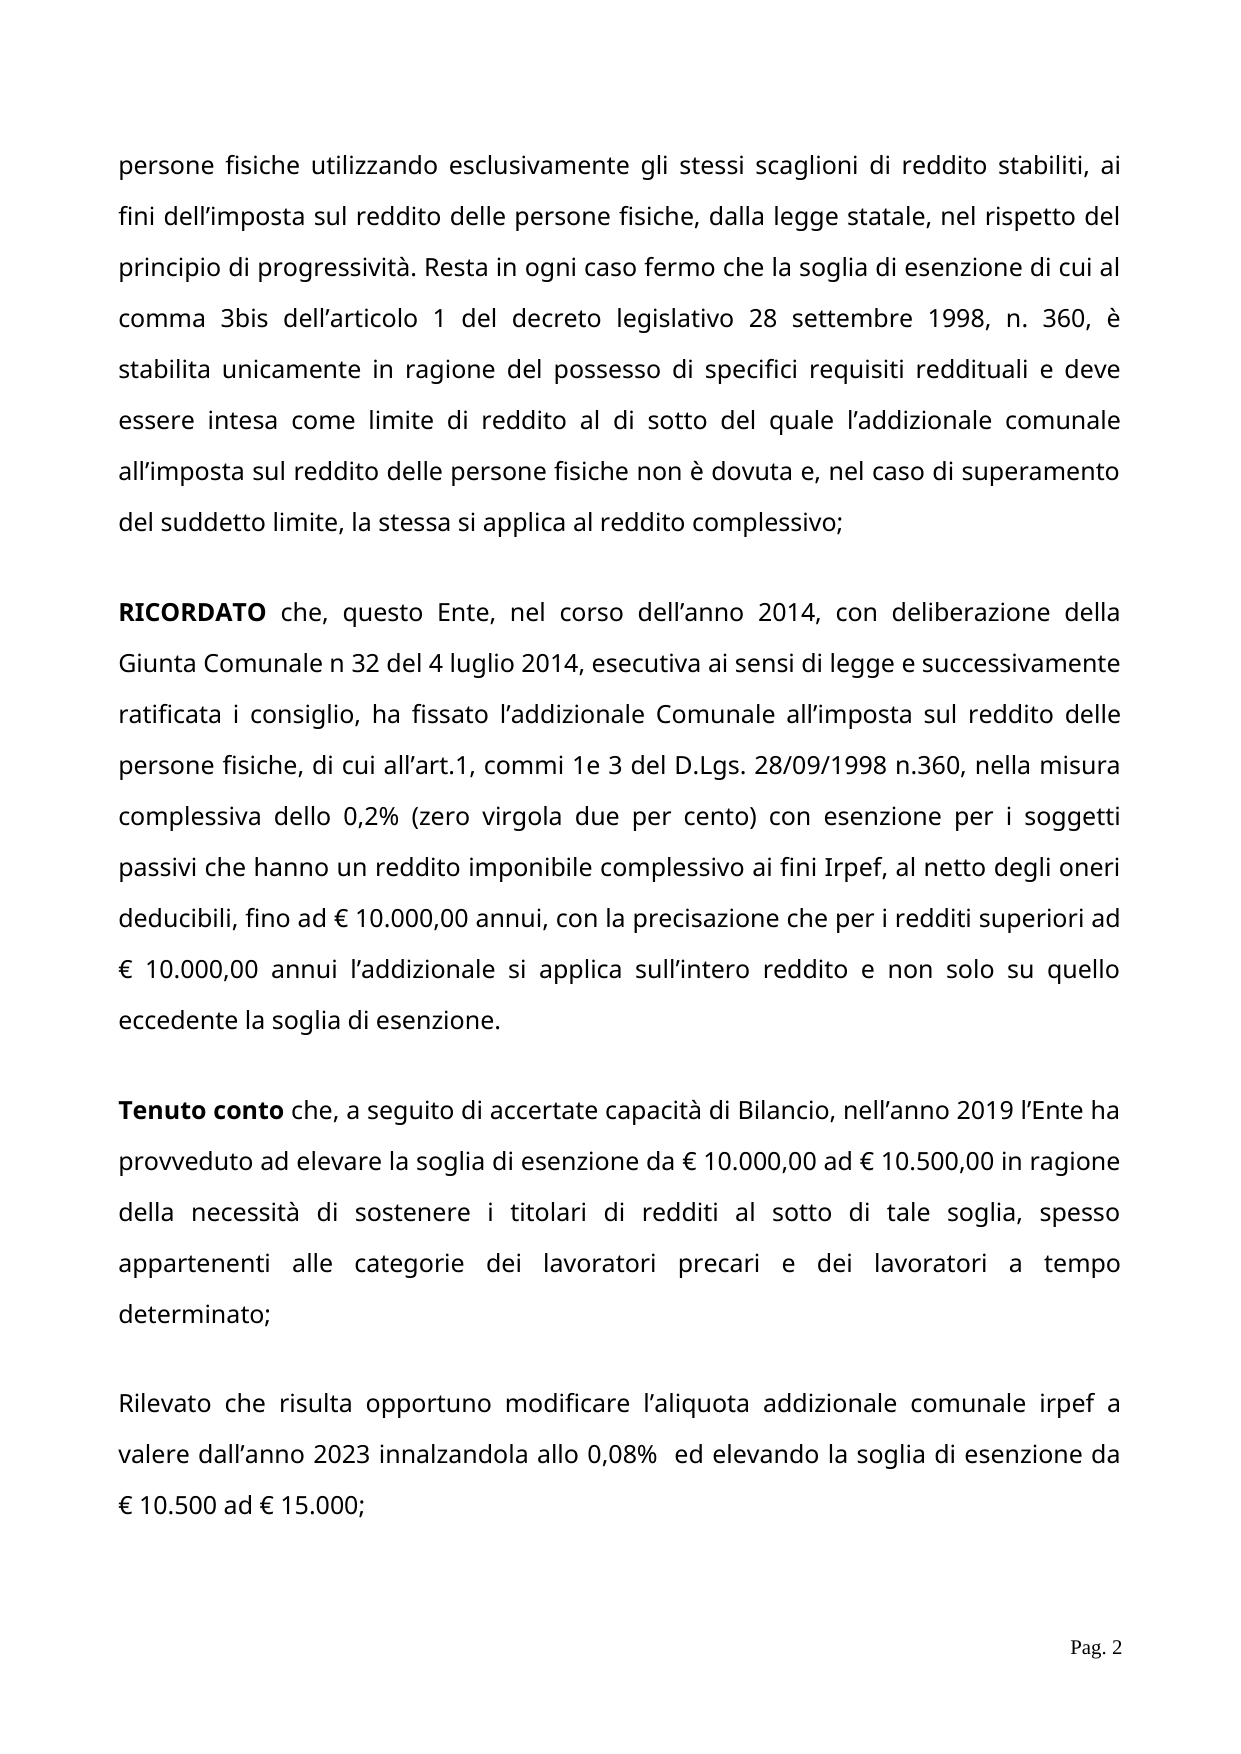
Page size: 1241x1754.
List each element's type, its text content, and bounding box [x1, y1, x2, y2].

text Rilevato che risulta opportuno modificare l’aliquota addizionale comunale irpef a valere dall’anno 2023 innalzandola allo 0,08% ed elevando la soglia di esenzione da € 10.500 ad € 15.000; [118, 1386, 1122, 1522]
text Tenuto conto che, a seguito di accertate capacità di Bilancio, nell’anno 2019 l’Ente ha provveduto ad elevare la soglia di esenzione da € 10.000,00 ad € 10.500,00 in ragione della necessità di sostenere i titolari di redditi al sotto di tale soglia, spesso appartenenti alle categorie dei lavoratori precari e dei lavoratori a tempo determinato; [118, 1092, 1122, 1331]
text RICORDATO che, questo Ente, nel corso dell’anno 2014, con deliberazione della Giunta Comunale n 32 del 4 luglio 2014, esecutiva ai sensi di legge e successivamente ratificata i consiglio, ha fissato l’addizionale Comunale all’imposta sul reddito delle persone fisiche, di cui all’art.1, commi 1e 3 del D.Lgs. 28/09/1998 n.360, nella misura complessiva dello 0,2% (zero virgola due per cento) con esenzione per i soggetti passivi che hanno un reddito imponibile complessivo ai fini Irpef, al netto degli oneri deducibili, fino ad € 10.000,00 annui, con la precisazione che per i redditi superiori ad € 10.000,00 annui l’addizionale si applica sull’intero reddito e non solo su quello eccedente la soglia di esenzione. [118, 594, 1122, 1037]
text persone fisiche utilizzando esclusivamente gli stessi scaglioni di reddito stabiliti, ai fini dell’imposta sul reddito delle persone fisiche, dalla legge statale, nel rispetto del principio di progressività. Resta in ogni caso fermo che la soglia di esenzione di cui al comma 3bis dell’articolo 1 del decreto legislativo 28 settembre 1998, n. 360, è stabilita unicamente in ragione del possesso di specifici requisiti reddituali e deve essere intesa come limite di reddito al di sotto del quale l’addizionale comunale all’imposta sul reddito delle persone fisiche non è dovuta e, nel caso di superamento del suddetto limite, la stessa si applica al reddito complessivo; [118, 148, 1122, 539]
